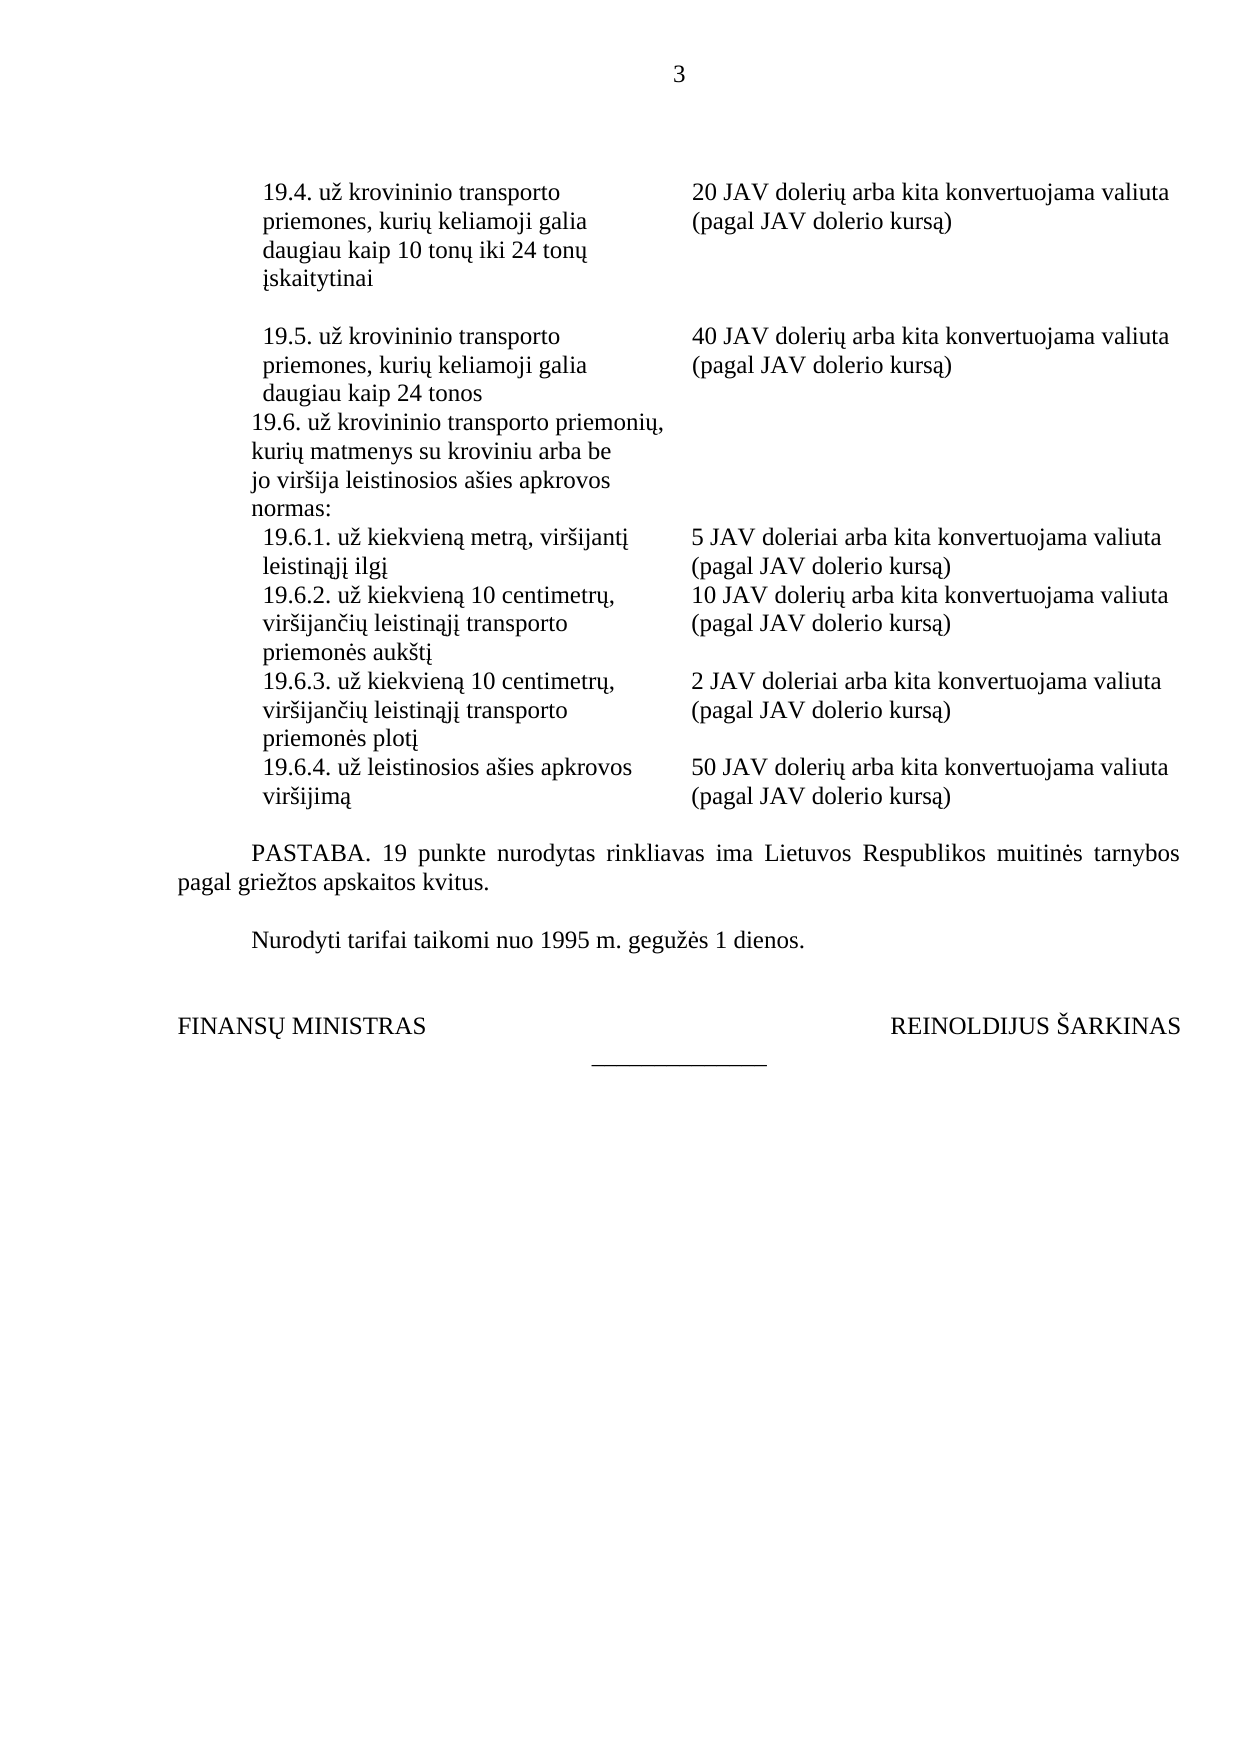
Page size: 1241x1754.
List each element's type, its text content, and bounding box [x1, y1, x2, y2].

table_header 19.6.1. už kiekvieną metrą, viršijantį leistinąjį ilgį [177, 522, 680, 580]
table_cell 19.6.4. už leistinosios ašies apkrovos viršijimą [177, 752, 680, 810]
table_cell 19.6.3. už kiekvieną 10 centimetrų, viršijančių leistinąjį transporto priemonės plotį [177, 666, 680, 752]
text Nurodyti tarifai taikomi nuo 1995 m. gegužės 1 dienos. [177, 925, 1181, 953]
text FINANSŲ MINISTRAS REINOLDIJUS ŠARKINAS [177, 1011, 1181, 1040]
text PASTABA. 19 punkte nurodytas rinkliavas ima Lietuvos Respublikos muitinės tarnybos pagal griežtos apskaitos kvitus. [177, 838, 1181, 896]
table_cell 20 JAV dolerių arba kita konvertuojama valiuta (pagal JAV dolerio kursą) [681, 177, 1181, 292]
table_cell 19.4. už krovininio transporto priemones, kurių keliamoji galia daugiau kaip 10 tonų iki 24 tonų įskaitytinai [177, 177, 681, 292]
text 19.6. už krovininio transporto priemonių, [177, 407, 1181, 436]
table_cell 19.5. už krovininio transporto priemones, kurių keliamoji galia daugiau kaip 24 tonos [177, 321, 681, 407]
text ______________ [177, 1040, 1181, 1068]
table_cell [177, 292, 681, 321]
text jo viršija leistinosios ašies apkrovos [177, 465, 1181, 493]
table_cell 40 JAV dolerių arba kita konvertuojama valiuta (pagal JAV dolerio kursą) [681, 321, 1181, 407]
table_cell [681, 292, 1181, 321]
table_cell 19.6.2. už kiekvieną 10 centimetrų, viršijančių leistinąjį transporto priemonės aukštį [177, 580, 680, 666]
table_header 5 JAV doleriai arba kita konvertuojama valiuta (pagal JAV dolerio kursą) [680, 522, 1181, 580]
table_cell 50 JAV dolerių arba kita konvertuojama valiuta (pagal JAV dolerio kursą) [680, 752, 1181, 810]
table_cell 10 JAV dolerių arba kita konvertuojama valiuta (pagal JAV dolerio kursą) [680, 580, 1181, 666]
table_cell 2 JAV doleriai arba kita konvertuojama valiuta (pagal JAV dolerio kursą) [680, 666, 1181, 752]
text normas: [177, 493, 1181, 522]
text kurių matmenys su kroviniu arba be [177, 436, 1181, 465]
